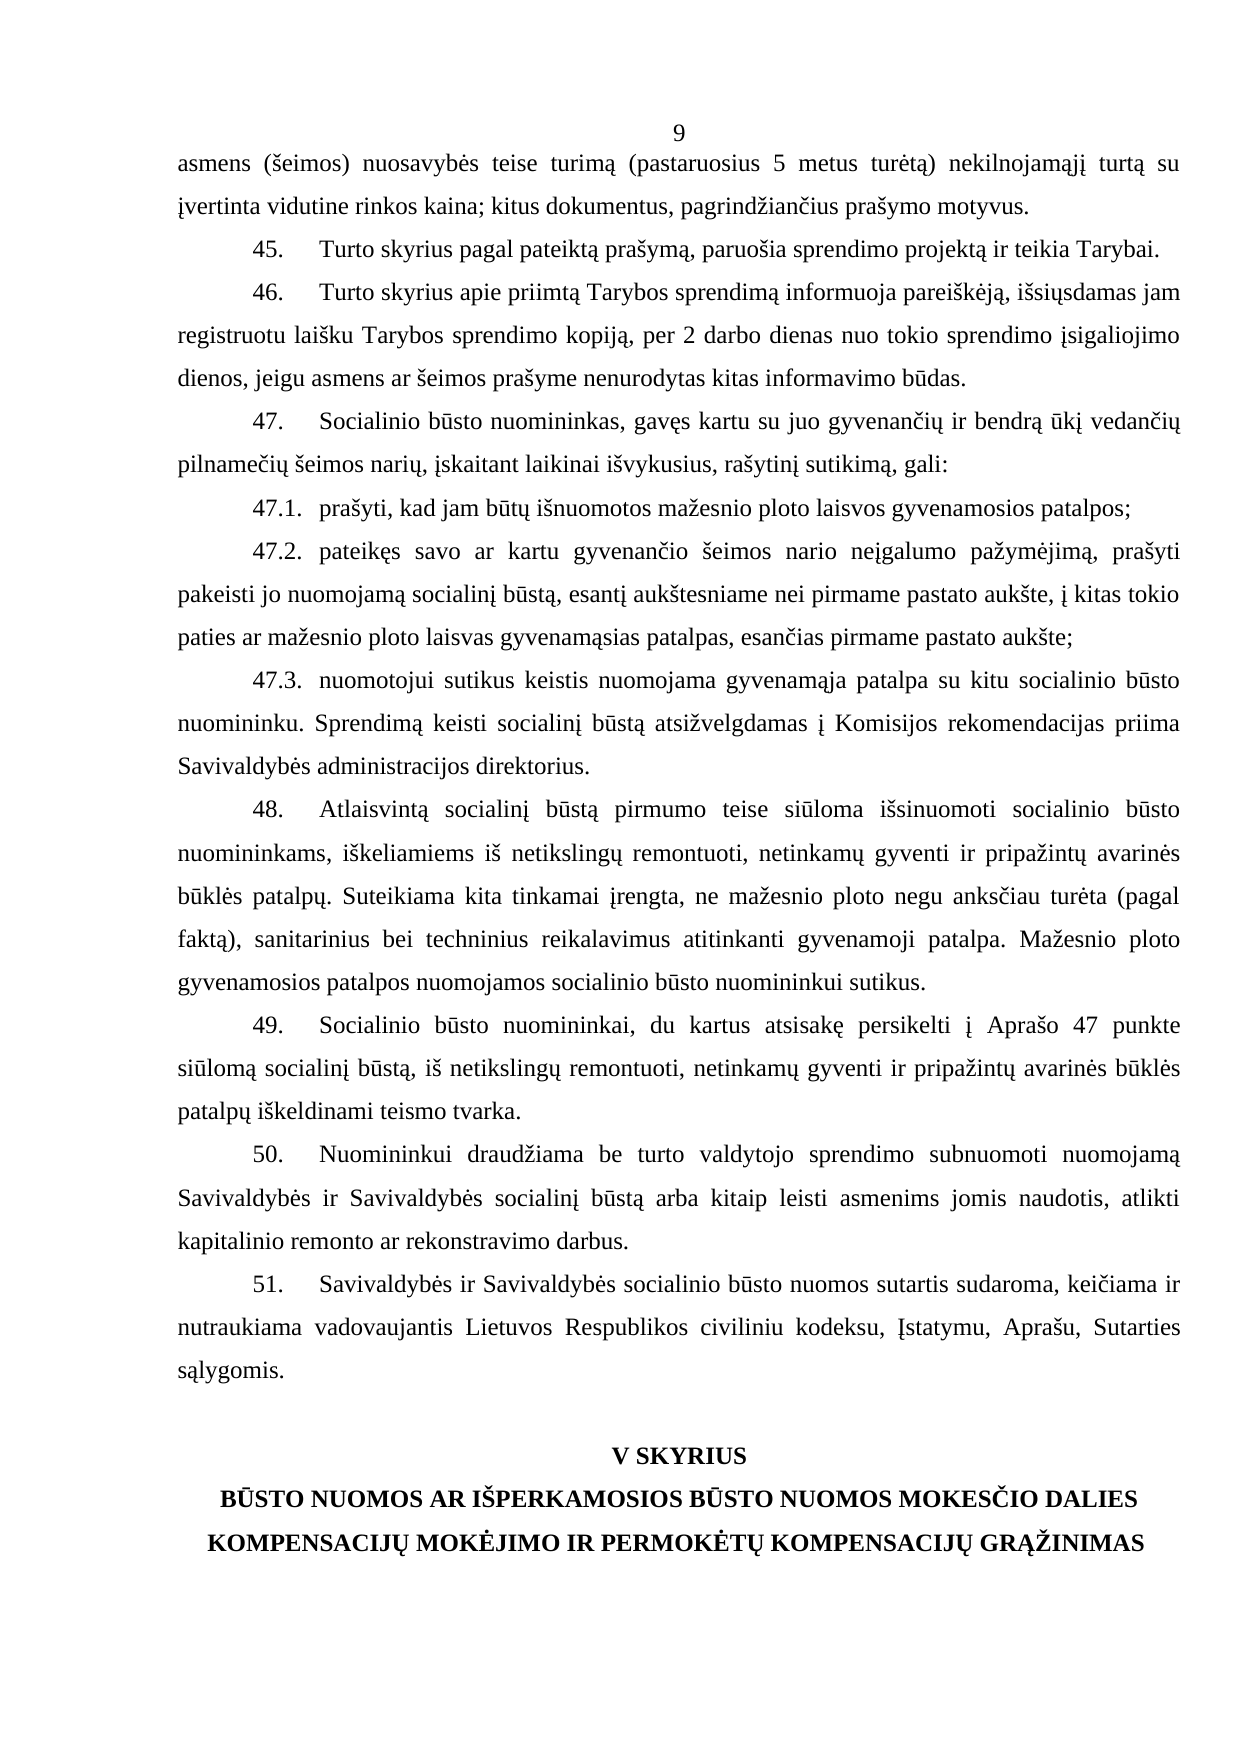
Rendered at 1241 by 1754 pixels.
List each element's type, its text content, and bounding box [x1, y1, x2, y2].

text V SKYRIUS [177, 1441, 1181, 1470]
text BŪSTO NUOMOS AR IŠPERKAMOSIOS BŪSTO NUOMOS MOKESČIO DALIES KOMPENSACIJŲ MOKĖJIMO IR PERMOKĖTŲ KOMPENSACIJŲ GRĄŽINIMAS [177, 1484, 1181, 1556]
text 46. Turto skyrius apie priimtą Tarybos sprendimą informuoja pareiškėją, išsiųsdamas jam registruotu laišku Tarybos sprendimo kopiją, per 2 darbo dienas nuo tokio sprendimo įsigaliojimo dienos, jeigu asmens ar šeimos prašyme nenurodytas kitas informavimo būdas. [177, 277, 1181, 392]
text 49. Socialinio būsto nuomininkai, du kartus atsisakę persikelti į Aprašo 47 punkte siūlomą socialinį būstą, iš netikslingų remontuoti, netinkamų gyventi ir pripažintų avarinės būklės patalpų iškeldinami teismo tvarka. [177, 1010, 1181, 1125]
text 48. Atlaisvintą socialinį būstą pirmumo teise siūloma išsinuomoti socialinio būsto nuomininkams, iškeliamiems iš netikslingų remontuoti, netinkamų gyventi ir pripažintų avarinės būklės patalpų. Suteikiama kita tinkamai įrengta, ne mažesnio ploto negu anksčiau turėta (pagal faktą), sanitarinius bei techninius reikalavimus atitinkanti gyvenamoji patalpa. Mažesnio ploto gyvenamosios patalpos nuomojamos socialinio būsto nuomininkui sutikus. [177, 794, 1181, 996]
text 45. Turto skyrius pagal pateiktą prašymą, paruošia sprendimo projektą ir teikia Tarybai. [177, 234, 1181, 263]
text 47.3. nuomotojui sutikus keistis nuomojama gyvenamąja patalpa su kitu socialinio būsto nuomininku. Sprendimą keisti socialinį būstą atsižvelgdamas į Komisijos rekomendacijas priima Savivaldybės administracijos direktorius. [177, 665, 1181, 780]
text 47. Socialinio būsto nuomininkas, gavęs kartu su juo gyvenančių ir bendrą ūkį vedančių pilnamečių šeimos narių, įskaitant laikinai išvykusius, rašytinį sutikimą, gali: [177, 406, 1181, 478]
text asmens (šeimos) nuosavybės teise turimą (pastaruosius 5 metus turėtą) nekilnojamąjį turtą su įvertinta vidutine rinkos kaina; kitus dokumentus, pagrindžiančius prašymo motyvus. [177, 148, 1181, 219]
text 47.2. pateikęs savo ar kartu gyvenančio šeimos nario neįgalumo pažymėjimą, prašyti pakeisti jo nuomojamą socialinį būstą, esantį aukštesniame nei pirmame pastato aukšte, į kitas tokio paties ar mažesnio ploto laisvas gyvenamąsias patalpas, esančias pirmame pastato aukšte; [177, 536, 1181, 651]
text 51. Savivaldybės ir Savivaldybės socialinio būsto nuomos sutartis sudaroma, keičiama ir nutraukiama vadovaujantis Lietuvos Respublikos civiliniu kodeksu, Įstatymu, Aprašu, Sutarties sąlygomis. [177, 1269, 1181, 1384]
text 47.1. prašyti, kad jam būtų išnuomotos mažesnio ploto laisvos gyvenamosios patalpos; [177, 493, 1181, 521]
text 50. Nuomininkui draudžiama be turto valdytojo sprendimo subnuomoti nuomojamą Savivaldybės ir Savivaldybės socialinį būstą arba kitaip leisti asmenims jomis naudotis, atlikti kapitalinio remonto ar rekonstravimo darbus. [177, 1139, 1181, 1254]
